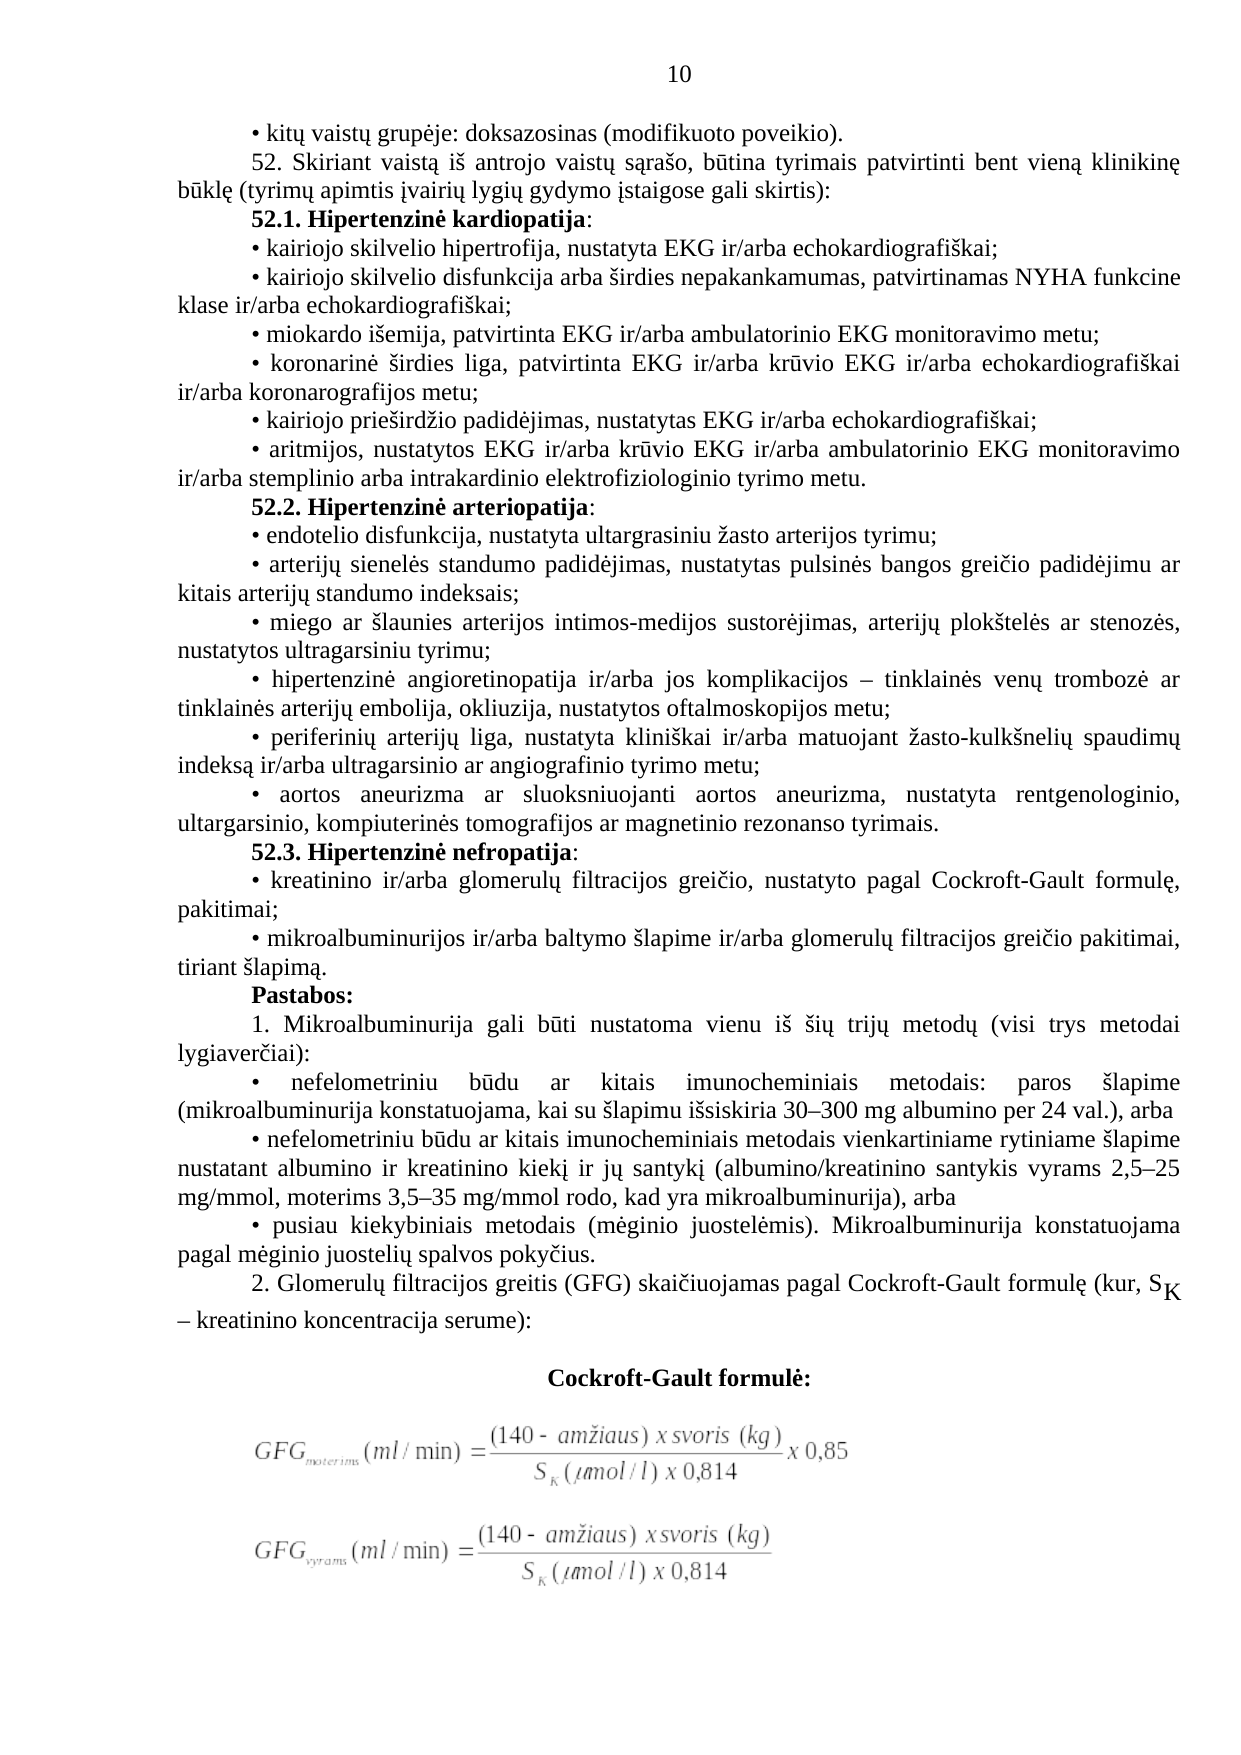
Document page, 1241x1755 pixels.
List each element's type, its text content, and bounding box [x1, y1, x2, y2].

text • kairiojo skilvelio disfunkcija arba širdies nepakankamumas, patvirtinamas NYHA funkcine klase ir/arba echokardiografiškai; [177, 262, 1181, 319]
text 52.1. Hipertenzinė kardiopatija: [177, 204, 1181, 233]
text • miokardo išemija, patvirtinta EKG ir/arba ambulatorinio EKG monitoravimo metu; [177, 319, 1181, 348]
text • kreatinino ir/arba glomerulų filtracijos greičio, nustatyto pagal Cockroft-Gault formulę, pakitimai; [177, 866, 1181, 923]
text • nefelometriniu būdu ar kitais imunocheminiais metodais vienkartiniame rytiniame šlapime nustatant albumino ir kreatinino kiekį ir jų santykį (albumino/kreatinino santykis vyrams 2,5–25 mg/mmol, moterims 3,5–35 mg/mmol rodo, kad yra mikroalbuminurija), arba [177, 1124, 1181, 1211]
text • hipertenzinė angioretinopatija ir/arba jos komplikacijos – tinklainės venų trombozė ar tinklainės arterijų embolija, okliuzija, nustatytos oftalmoskopijos metu; [177, 664, 1181, 722]
text • kairiojo skilvelio hipertrofija, nustatyta EKG ir/arba echokardiografiškai; [177, 233, 1181, 262]
text • aritmijos, nustatytos EKG ir/arba krūvio EKG ir/arba ambulatorinio EKG monitoravimo ir/arba stemplinio arba intrakardinio elektrofiziologinio tyrimo metu. [177, 434, 1181, 492]
text • kairiojo prieširdžio padidėjimas, nustatytas EKG ir/arba echokardiografiškai; [177, 406, 1181, 434]
text • kitų vaistų grupėje: doksazosinas (modifikuoto poveikio). [177, 118, 1181, 147]
text 52. Skiriant vaistą iš antrojo vaistų sąrašo, būtina tyrimais patvirtinti bent vieną klinikinę būklę (tyrimų apimtis įvairių lygių gydymo įstaigose gali skirtis): [177, 147, 1181, 204]
text • aortos aneurizma ar sluoksniuojanti aortos aneurizma, nustatyta rentgenologinio, ultargarsinio, kompiuterinės tomografijos ar magnetinio rezonanso tyrimais. [177, 779, 1181, 837]
text • pusiau kiekybiniais metodais (mėginio juostelėmis). Mikroalbuminurija konstatuojama pagal mėginio juostelių spalvos pokyčius. [177, 1211, 1181, 1268]
text • koronarinė širdies liga, patvirtinta EKG ir/arba krūvio EKG ir/arba echokardiografiškai ir/arba koronarografijos metu; [177, 348, 1181, 406]
text • mikroalbuminurijos ir/arba baltymo šlapime ir/arba glomerulų filtracijos greičio pakitimai, tiriant šlapimą. [177, 923, 1181, 981]
text Pastabos: [177, 981, 1181, 1009]
text • miego ar šlaunies arterijos intimos-medijos sustorėjimas, arterijų plokštelės ar stenozės, nustatytos ultragarsiniu tyrimu; [177, 607, 1181, 664]
text 52.3. Hipertenzinė nefropatija: [177, 837, 1181, 866]
text • arterijų sienelės standumo padidėjimas, nustatytas pulsinės bangos greičio padidėjimu ar kitais arterijų standumo indeksais; [177, 549, 1181, 607]
text • periferinių arterijų liga, nustatyta kliniškai ir/arba matuojant žasto-kulkšnelių spaudimų indeksą ir/arba ultragarsinio ar angiografinio tyrimo metu; [177, 722, 1181, 779]
text 2. Glomerulų filtracijos greitis (GFG) skaičiuojamas pagal Cockroft-Gault formulę (kur, SK – kreatinino koncentracija serume): [177, 1268, 1181, 1334]
text 52.2. Hipertenzinė arteriopatija: [177, 492, 1181, 521]
text Cockroft-Gault formulė: [177, 1363, 1181, 1392]
text • nefelometriniu būdu ar kitais imunocheminiais metodais: paros šlapime (mikroalbuminurija konstatuojama, kai su šlapimu išsiskiria 30–300 mg albumino per 24 val.), arba [177, 1067, 1181, 1124]
text 1. Mikroalbuminurija gali būti nustatoma vienu iš šių trijų metodų (visi trys metodai lygiaverčiai): [177, 1009, 1181, 1067]
text • endotelio disfunkcija, nustatyta ultargrasiniu žasto arterijos tyrimu; [177, 521, 1181, 549]
